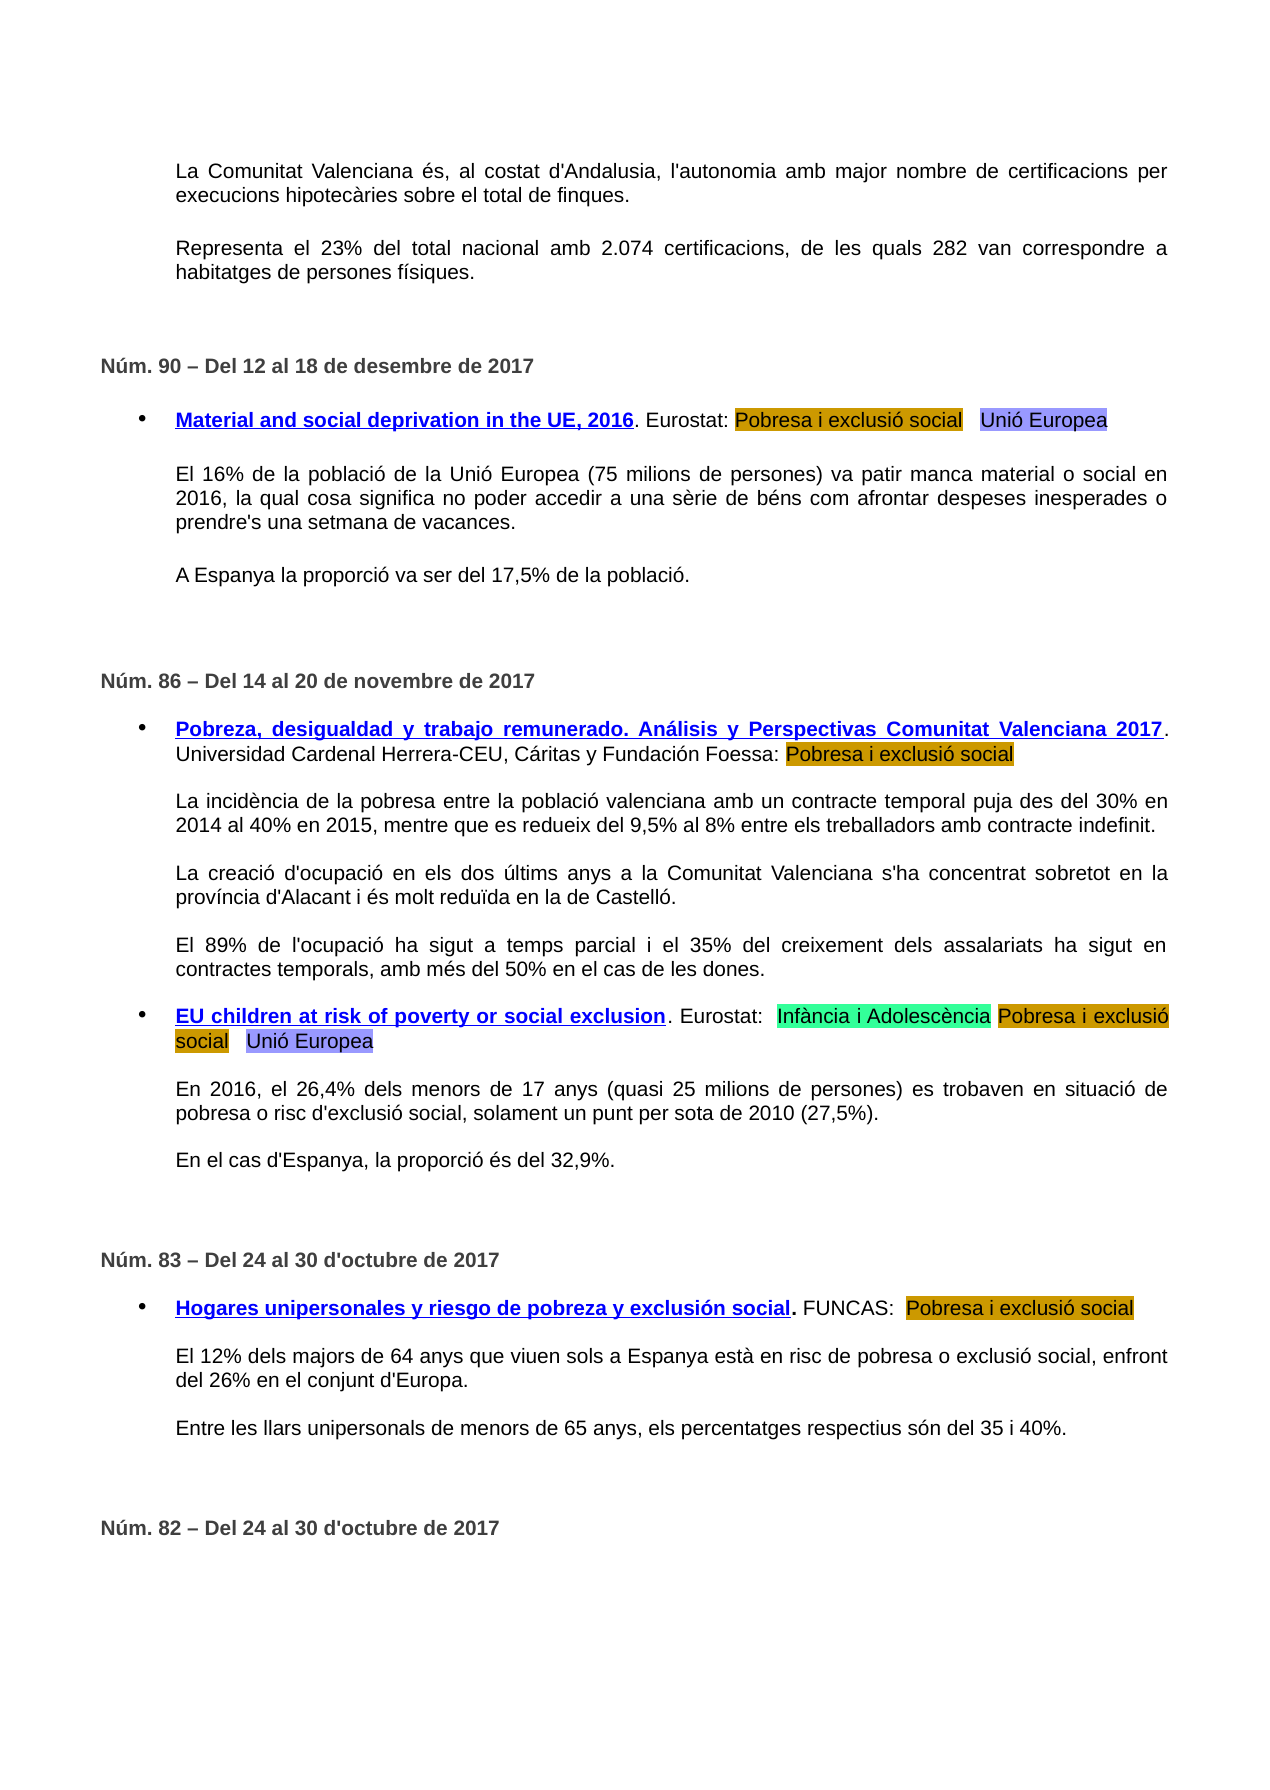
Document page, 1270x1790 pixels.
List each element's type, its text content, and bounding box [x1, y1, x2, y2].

text La Comunitat Valenciana és, al costat d'Andalusia, l'autonomia amb major nombre de certificacions per execucions hipotecàries sobre el total de finques. [175, 159, 1169, 207]
text El 89% de l'ocupació ha sigut a temps parcial i el 35% del creixement dels assalariats ha sigut en contractes temporals, amb més del 50% en el cas de les dones. [175, 932, 1169, 980]
text Entre les llars unipersonals de menors de 65 anys, els percentatges respectius són del 35 i 40%. [175, 1416, 1169, 1440]
text Representa el 23% del total nacional amb 2.074 certificacions, de les quals 282 van correspondre a habitatges de persones físiques. [175, 236, 1169, 284]
subtitle Material and social deprivation in the UE, 2016. Eurostat: Pobresa i exclusió social Unió Europea [138, 407, 1169, 432]
list Hogares unipersonales y riesgo de pobreza y exclusión social. FUNCAS: Pobresa i exclusió social [138, 1296, 1169, 1321]
text A Espanya la proporció va ser del 17,5% de la població. [175, 563, 1169, 587]
text Núm. 83 – Del 24 al 30 d'octubre de 2017 [100, 1248, 1169, 1272]
text Núm. 86 – Del 14 al 20 de novembre de 2017 [100, 669, 1169, 693]
text Núm. 90 – Del 12 al 18 de desembre de 2017 [100, 354, 1169, 378]
text El 16% de la població de la Unió Europea (75 milions de persones) va patir manca material o social en 2016, la qual cosa significa no poder accedir a una sèrie de béns com afrontar despeses inesperades o prendre's una setmana de vacances. [175, 462, 1169, 534]
text En el cas d'Espanya, la proporció és del 32,9%. [175, 1148, 1169, 1172]
text En 2016, el 26,4% dels menors de 17 anys (quasi 25 milions de persones) es trobaven en situació de pobresa o risc d'exclusió social, solament un punt per sota de 2010 (27,5%). [175, 1077, 1169, 1124]
list Pobreza, desigualdad y trabajo remunerado. Análisis y Perspectivas Comunitat Valenciana 2017. Universidad Cardenal Herrera-CEU, Cáritas y Fundación Foessa: Pobresa i exclusió social [138, 717, 1169, 766]
list EU children at risk of poverty or social exclusion. Eurostat: Infància i Adolescència Pobresa i exclusió social Unió Europea [138, 1004, 1169, 1053]
text Núm. 82 – Del 24 al 30 d'octubre de 2017 [100, 1516, 1169, 1540]
text El 12% dels majors de 64 anys que viuen sols a Espanya està en risc de pobresa o exclusió social, enfront del 26% en el conjunt d'Europa. [175, 1344, 1169, 1392]
text La incidència de la pobresa entre la població valenciana amb un contracte temporal puja des del 30% en 2014 al 40% en 2015, mentre que es redueix del 9,5% al 8% entre els treballadors amb contracte indefinit. [175, 789, 1169, 837]
text La creació d'ocupació en els dos últims anys a la Comunitat Valenciana s'ha concentrat sobretot en la província d'Alacant i és molt reduïda en la de Castelló. [175, 861, 1169, 909]
